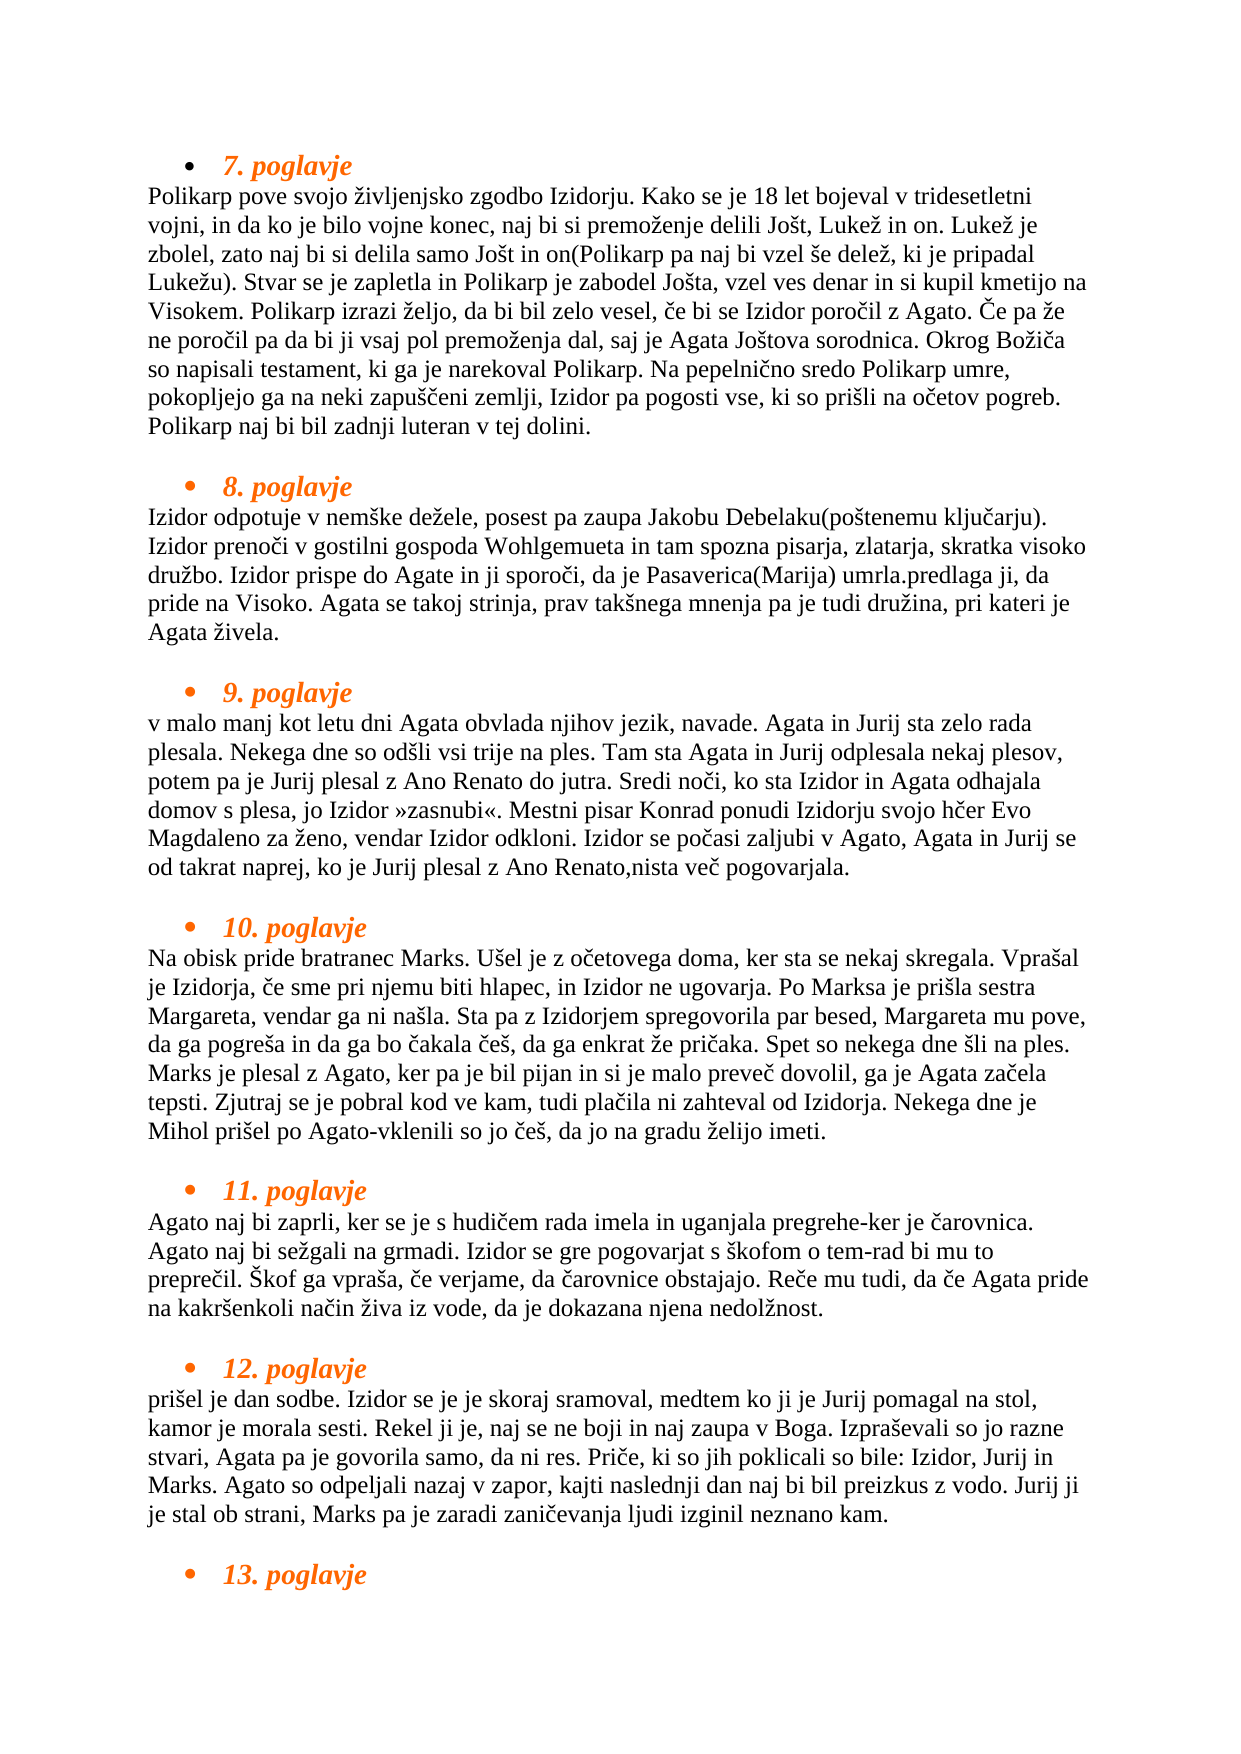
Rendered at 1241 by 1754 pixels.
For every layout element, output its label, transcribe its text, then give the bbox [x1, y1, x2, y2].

list 13. poglavje [185, 1557, 1093, 1591]
text Polikarp pove svojo življenjsko zgodbo Izidorju. Kako se je 18 let bojeval v tridesetletni vojni, in da ko je bilo vojne konec, naj bi si premoženje delili Jošt, Lukež in on. Lukež je zbolel, zato naj bi si delila samo Jošt in on(Polikarp pa naj bi vzel še delež, ki je pripadal Lukežu). Stvar se je zapletla in Polikarp je zabodel Jošta, vzel ves denar in si kupil kmetijo na Visokem. Polikarp izrazi željo, da bi bil zelo vesel, če bi se Izidor poročil z Agato. Če pa že ne poročil pa da bi ji vsaj pol premoženja dal, saj je Agata Joštova sorodnica. Okrog Božiča so napisali testament, ki ga je narekoval Polikarp. Na pepelnično sredo Polikarp umre, pokopljejo ga na neki zapuščeni zemlji, Izidor pa pogosti vse, ki so prišli na očetov pogreb. Polikarp naj bi bil zadnji luteran v tej dolini. [148, 181, 1093, 440]
text Na obisk pride bratranec Marks. Ušel je z očetovega doma, ker sta se nekaj skregala. Vprašal je Izidorja, če sme pri njemu biti hlapec, in Izidor ne ugovarja. Po Marksa je prišla sestra Margareta, vendar ga ni našla. Sta pa z Izidorjem spregovorila par besed, Margareta mu pove, da ga pogreša in da ga bo čakala češ, da ga enkrat že pričaka. Spet so nekega dne šli na ples. Marks je plesal z Agato, ker pa je bil pijan in si je malo preveč dovolil, ga je Agata začela tepsti. Zjutraj se je pobral kod ve kam, tudi plačila ni zahteval od Izidorja. Nekega dne je Mihol prišel po Agato-vklenili so jo češ, da jo na gradu želijo imeti. [148, 943, 1093, 1144]
list 10. poglavje [185, 910, 1093, 943]
text v malo manj kot letu dni Agata obvlada njihov jezik, navade. Agata in Jurij sta zelo rada plesala. Nekega dne so odšli vsi trije na ples. Tam sta Agata in Jurij odplesala nekaj plesov, potem pa je Jurij plesal z Ano Renato do jutra. Sredi noči, ko sta Izidor in Agata odhajala domov s plesa, jo Izidor »zasnubi«. Mestni pisar Konrad ponudi Izidorju svojo hčer Evo Magdaleno za ženo, vendar Izidor odkloni. Izidor se počasi zaljubi v Agato, Agata in Jurij se od takrat naprej, ko je Jurij plesal z Ano Renato,nista več pogovarjala. [148, 708, 1093, 881]
text Agato naj bi zaprli, ker se je s hudičem rada imela in uganjala pregrehe-ker je čarovnica. Agato naj bi sežgali na grmadi. Izidor se gre pogovarjat s škofom o tem-rad bi mu to preprečil. Škof ga vpraša, če verjame, da čarovnice obstajajo. Reče mu tudi, da če Agata pride na kakršenkoli način živa iz vode, da je dokazana njena nedolžnost. [148, 1207, 1093, 1322]
text prišel je dan sodbe. Izidor se je je skoraj sramoval, medtem ko ji je Jurij pomagal na stol, kamor je morala sesti. Rekel ji je, naj se ne boji in naj zaupa v Boga. Izpraševali so jo razne stvari, Agata pa je govorila samo, da ni res. Priče, ki so jih poklicali so bile: Izidor, Jurij in Marks. Agato so odpeljali nazaj v zapor, kajti naslednji dan naj bi bil preizkus z vodo. Jurij ji je stal ob strani, Marks pa je zaradi zaničevanja ljudi izginil neznano kam. [148, 1384, 1093, 1528]
list 12. poglavje [185, 1351, 1093, 1384]
text Izidor odpotuje v nemške dežele, posest pa zaupa Jakobu Debelaku(poštenemu ključarju). Izidor prenoči v gostilni gospoda Wohlgemueta in tam spozna pisarja, zlatarja, skratka visoko družbo. Izidor prispe do Agate in ji sporoči, da je Pasaverica(Marija) umrla.predlaga ji, da pride na Visoko. Agata se takoj strinja, prav takšnega mnenja pa je tudi družina, pri kateri je Agata živela. [148, 502, 1093, 646]
list 7. poglavje [185, 148, 1093, 181]
list 11. poglavje [185, 1173, 1093, 1207]
list 9. poglavje [185, 675, 1093, 708]
list 8. poglavje [185, 469, 1093, 502]
